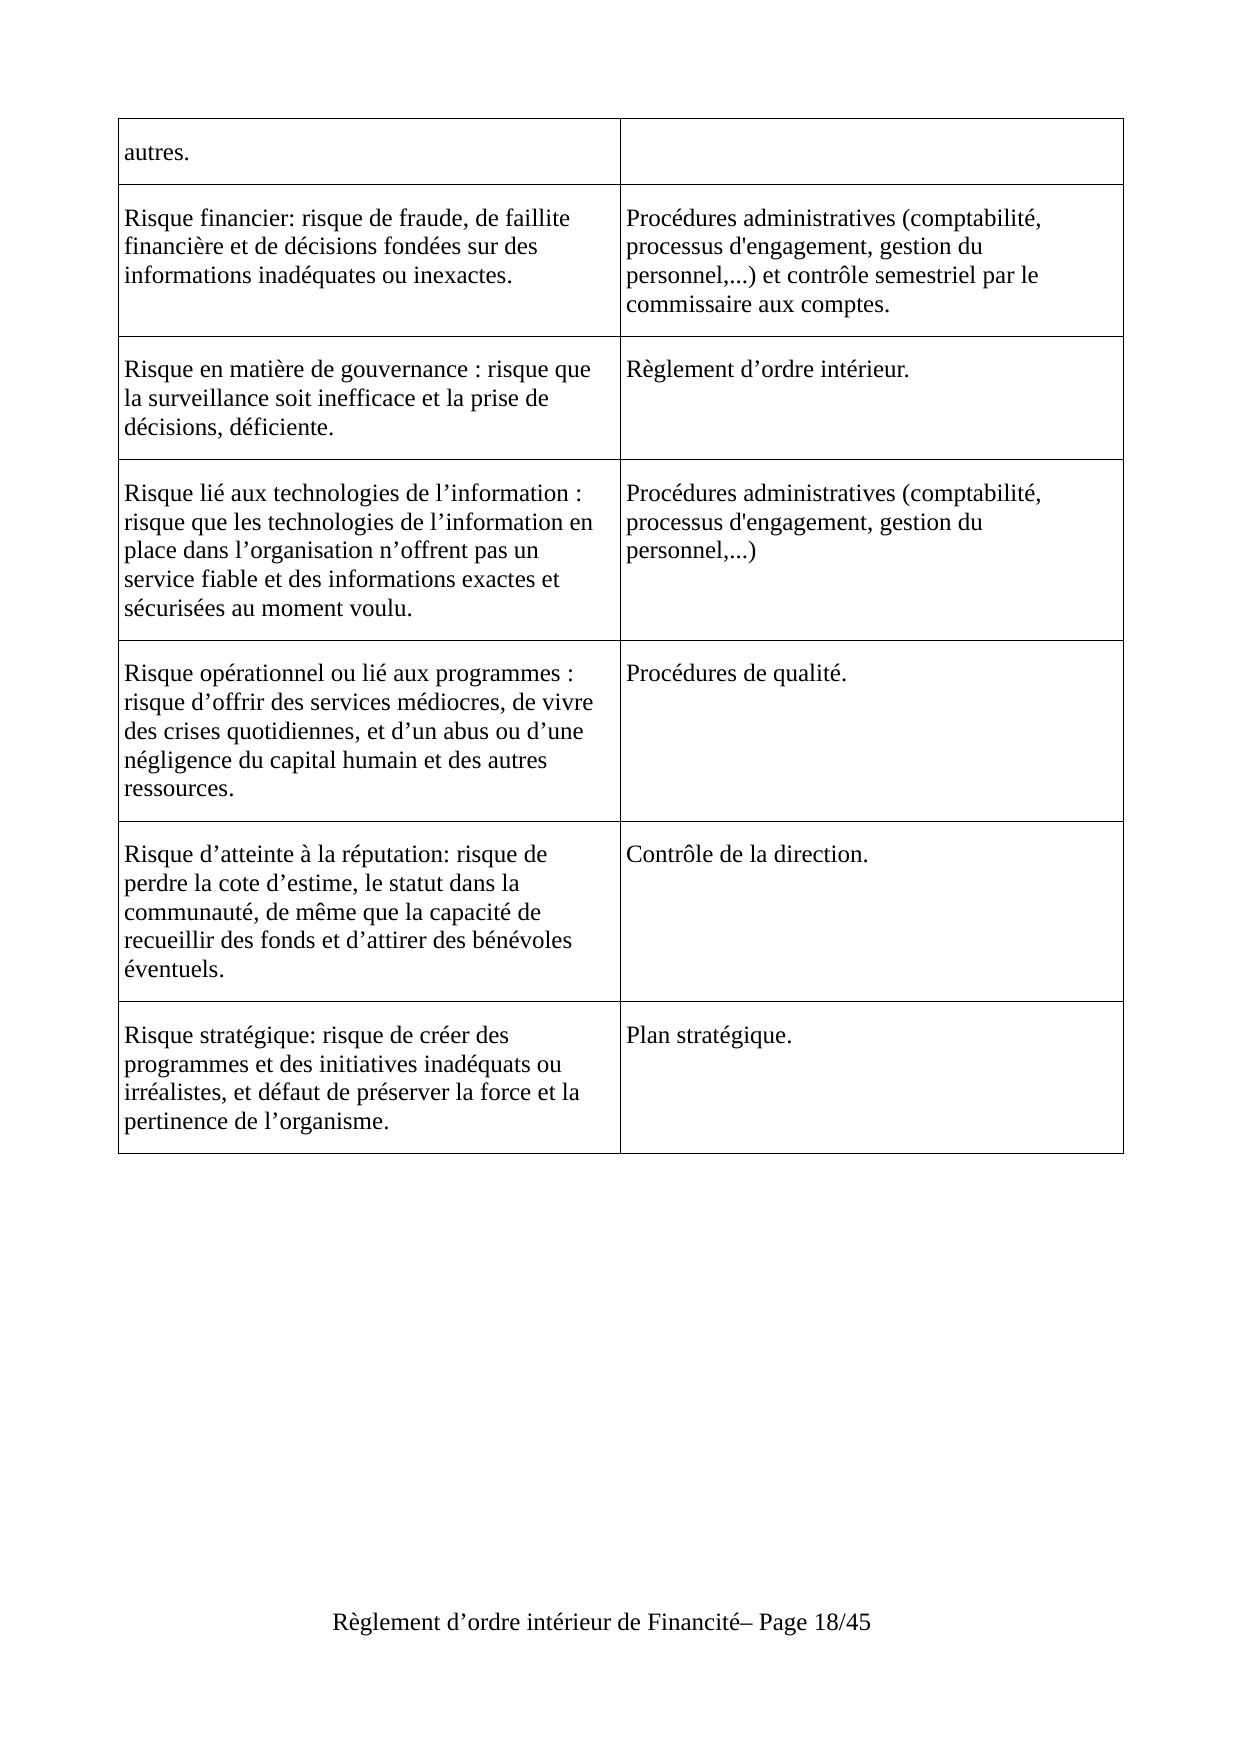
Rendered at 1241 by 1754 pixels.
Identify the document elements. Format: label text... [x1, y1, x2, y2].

table_cell Risque financier: risque de fraude, de faillite financière et de décisions fondées sur des informations inadéquates ou inexactes. [119, 185, 620, 336]
table_cell Risque lié aux technologies de l’information : risque que les technologies de l’information en place dans l’organisation n’offrent pas un service fiable et des informations exactes et sécurisées au moment voulu. [119, 460, 620, 640]
table_cell Risque opérationnel ou lié aux programmes : risque d’offrir des services médiocres, de vivre des crises quotidiennes, et d’un abus ou d’une négligence du capital humain et des autres ressources. [119, 641, 620, 821]
table_cell [621, 119, 1123, 184]
table_cell Contrôle de la direction. [621, 822, 1123, 1001]
table_cell Plan stratégique. [621, 1002, 1123, 1153]
table_cell Procédures de qualité. [621, 641, 1123, 821]
table_cell Risque d’atteinte à la réputation: risque de perdre la cote d’estime, le statut dans la communauté, de même que la capacité de recueillir des fonds et d’attirer des bénévoles éventuels. [119, 822, 620, 1001]
table_cell Procédures administratives (comptabilité, processus d'engagement, gestion du personnel,...) et contrôle semestriel par le commissaire aux comptes. [621, 185, 1123, 336]
table_cell Risque en matière de gouvernance : risque que la surveillance soit inefficace et la prise de décisions, déficiente. [119, 337, 620, 459]
table_cell Procédures administratives (comptabilité, processus d'engagement, gestion du personnel,...) [621, 460, 1123, 640]
table_cell autres. [119, 119, 620, 184]
table_cell Risque stratégique: risque de créer des programmes et des initiatives inadéquats ou irréalistes, et défaut de préserver la force et la pertinence de l’organisme. [119, 1002, 620, 1153]
table_cell Règlement d’ordre intérieur. [621, 337, 1123, 459]
